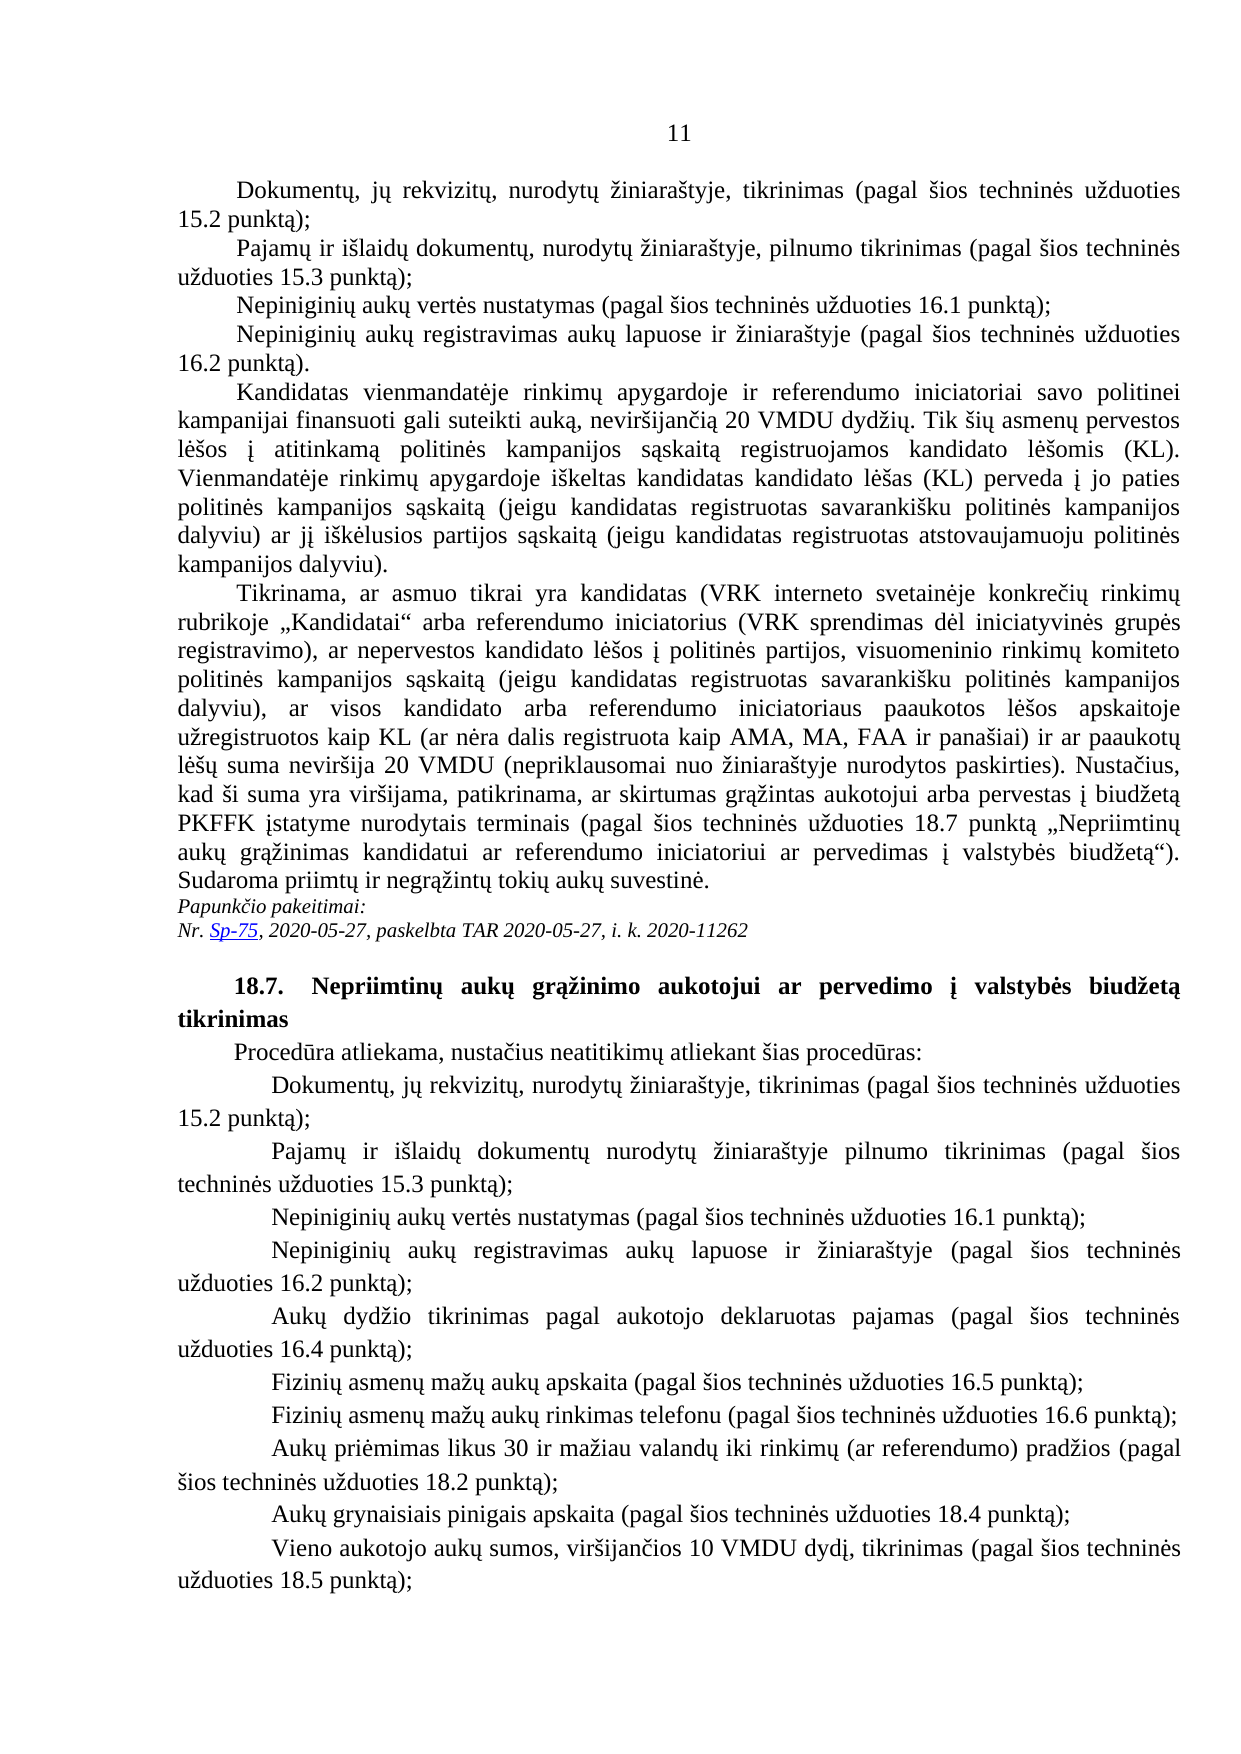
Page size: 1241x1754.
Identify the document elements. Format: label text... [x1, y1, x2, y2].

text 18.7. Nepriimtinų aukų grąžinimo aukotojui ar pervedimo į valstybės biudžetą tikrinimas [177, 971, 1181, 1033]
text Kandidatas vienmandatėje rinkimų apygardoje ir referendumo iniciatoriai savo politinei kampanijai finansuoti gali suteikti auką, neviršijančią 20 VMDU dydžių. Tik šių asmenų pervestos lėšos į atitinkamą politinės kampanijos sąskaitą registruojamos kandidato lėšomis (KL). Vienmandatėje rinkimų apygardoje iškeltas kandidatas kandidato lėšas (KL) perveda į jo paties politinės kampanijos sąskaitą (jeigu kandidatas registruotas savarankišku politinės kampanijos dalyviu) ar jį iškėlusios partijos sąskaitą (jeigu kandidatas registruotas atstovaujamuoju politinės kampanijos dalyviu). [177, 377, 1181, 578]
text  Pajamų ir išlaidų dokumentų nurodytų žiniaraštyje pilnumo tikrinimas (pagal šios techninės užduoties 15.3 punktą); [177, 1136, 1181, 1198]
text  Dokumentų, jų rekvizitų, nurodytų žiniaraštyje, tikrinimas (pagal šios techninės užduoties 15.2 punktą); [177, 1070, 1181, 1132]
text  Fizinių asmenų mažų aukų apskaita (pagal šios techninės užduoties 16.5 punktą); [177, 1367, 1181, 1396]
text Papunkčio pakeitimai: [177, 894, 1181, 918]
text Nepiniginių aukų registravimas aukų lapuose ir žiniaraštyje (pagal šios techninės užduoties 16.2 punktą). [177, 319, 1181, 377]
text Nr. Sp-75, 2020-05-27, paskelbta TAR 2020-05-27, i. k. 2020-11262 [177, 918, 1181, 942]
text Nepiniginių aukų vertės nustatymas (pagal šios techninės užduoties 16.1 punktą); [177, 291, 1181, 319]
text Pajamų ir išlaidų dokumentų, nurodytų žiniaraštyje, pilnumo tikrinimas (pagal šios techninės užduoties 15.3 punktą); [177, 233, 1181, 291]
text  Aukų priėmimas likus 30 ir mažiau valandų iki rinkimų (ar referendumo) pradžios (pagal šios techninės užduoties 18.2 punktą); [177, 1433, 1181, 1495]
text  Nepiniginių aukų vertės nustatymas (pagal šios techninės užduoties 16.1 punktą); [177, 1202, 1181, 1231]
text Tikrinama, ar asmuo tikrai yra kandidatas (VRK interneto svetainėje konkrečių rinkimų rubrikoje „Kandidatai“ arba referendumo iniciatorius (VRK sprendimas dėl iniciatyvinės grupės registravimo), ar nepervestos kandidato lėšos į politinės partijos, visuomeninio rinkimų komiteto politinės kampanijos sąskaitą (jeigu kandidatas registruotas savarankišku politinės kampanijos dalyviu), ar visos kandidato arba referendumo iniciatoriaus paaukotos lėšos apskaitoje užregistruotos kaip KL (ar nėra dalis registruota kaip AMA, MA, FAA ir panašiai) ir ar paaukotų lėšų suma neviršija 20 VMDU (nepriklausomai nuo žiniaraštyje nurodytos paskirties). Nustačius, kad ši suma yra viršijama, patikrinama, ar skirtumas grąžintas aukotojui arba pervestas į biudžetą PKFFK įstatyme nurodytais terminais (pagal šios techninės užduoties 18.7 punktą „Nepriimtinų aukų grąžinimas kandidatui ar referendumo iniciatoriui ar pervedimas į valstybės biudžetą“). Sudaroma priimtų ir negrąžintų tokių aukų suvestinė. [177, 578, 1181, 894]
text Procedūra atliekama, nustačius neatitikimų atliekant šias procedūras: [177, 1037, 1181, 1066]
text  Aukų dydžio tikrinimas pagal aukotojo deklaruotas pajamas (pagal šios techninės užduoties 16.4 punktą); [177, 1301, 1181, 1363]
text  Nepiniginių aukų registravimas aukų lapuose ir žiniaraštyje (pagal šios techninės užduoties 16.2 punktą); [177, 1235, 1181, 1297]
text  Fizinių asmenų mažų aukų rinkimas telefonu (pagal šios techninės užduoties 16.6 punktą); [177, 1401, 1181, 1429]
text  Vieno aukotojo aukų sumos, viršijančios 10 VMDU dydį, tikrinimas (pagal šios techninės užduoties 18.5 punktą); [177, 1533, 1181, 1594]
text  Aukų grynaisiais pinigais apskaita (pagal šios techninės užduoties 18.4 punktą); [177, 1499, 1181, 1528]
text Dokumentų, jų rekvizitų, nurodytų žiniaraštyje, tikrinimas (pagal šios techninės užduoties 15.2 punktą); [177, 176, 1181, 233]
